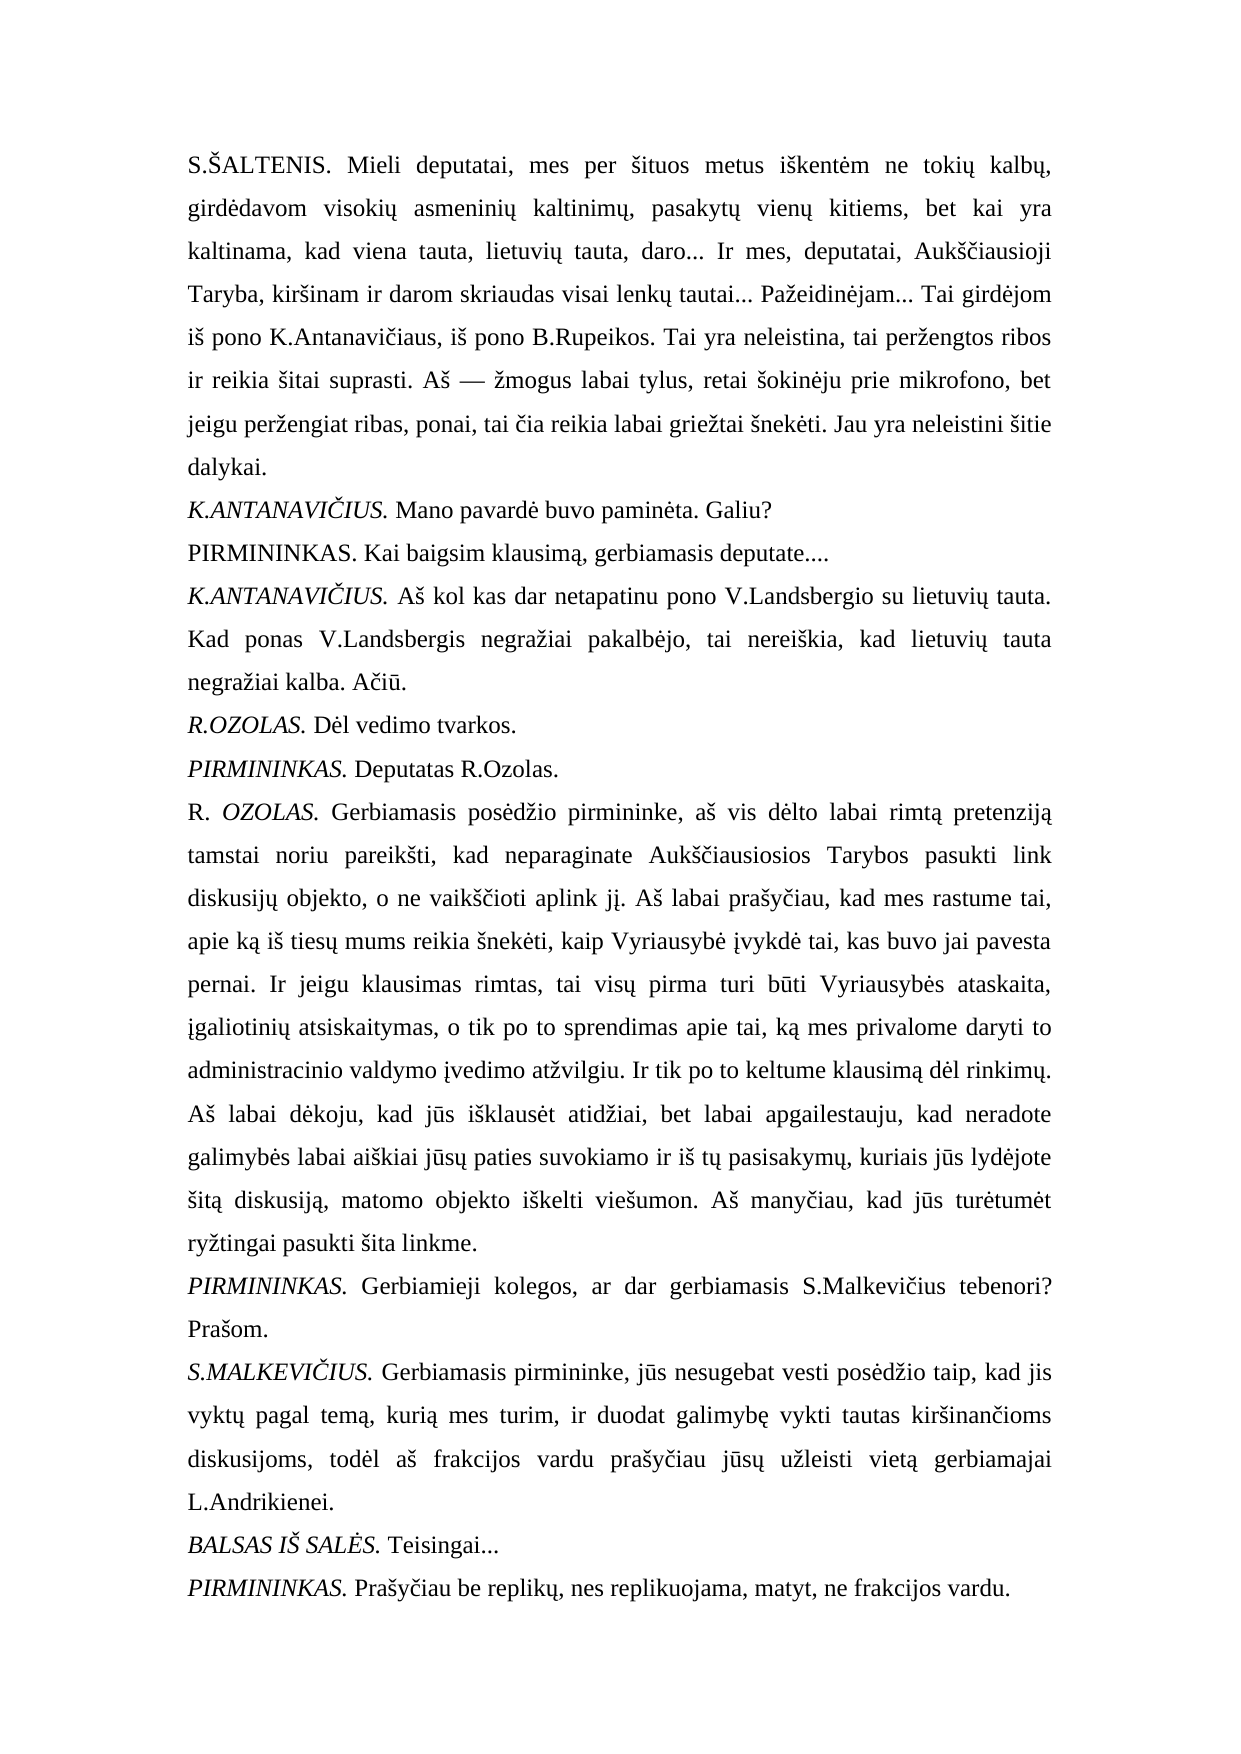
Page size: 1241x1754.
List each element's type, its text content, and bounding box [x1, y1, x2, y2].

text PIRMININKAS. Prašyčiau be replikų, nes replikuojama, matyt, ne frakcijos vardu. [187, 1573, 1053, 1602]
text S.ŠALTENIS. Mieli deputatai, mes per šituos metus iškentėm ne tokių kalbų, girdėdavom visokių asmeninių kaltinimų, pasakytų vienų kitiems, bet kai yra kaltinama, kad viena tauta, lietuvių tauta, daro... Ir mes, deputatai, Aukščiausioji Taryba, kiršinam ir darom skriaudas visai lenkų tautai... Pažeidinėjam... Tai girdėjom iš pono K.Antanavičiaus, iš pono B.Rupeikos. Tai yra neleistina, tai peržengtos ribos ir reikia šitai suprasti. Aš — žmogus labai tylus, retai šokinėju prie mikrofono, bet jeigu peržengiat ribas, ponai, tai čia reikia labai griežtai šnekėti. Jau yra neleistini šitie dalykai. [187, 150, 1053, 481]
text R. OZOLAS. Gerbiamasis posėdžio pirmininke, aš vis dėlto labai rimtą pretenziją tamstai noriu pareikšti, kad neparaginate Aukščiausiosios Tarybos pasukti link diskusijų objekto, o ne vaikščioti aplink jį. Aš labai prašyčiau, kad mes rastume tai, apie ką iš tiesų mums reikia šnekėti, kaip Vyriausybė įvykdė tai, kas buvo jai pavesta pernai. Ir jeigu klausimas rimtas, tai visų pirma turi būti Vyriausybės ataskaita, įgaliotinių atsiskaitymas, o tik po to sprendimas apie tai, ką mes privalome daryti to administracinio valdymo įvedimo atžvilgiu. Ir tik po to keltume klausimą dėl rinkimų. Aš labai dėkoju, kad jūs išklausėt atidžiai, bet labai apgailestauju, kad neradote galimybės labai aiškiai jūsų paties suvokiamo ir iš tų pasisakymų, kuriais jūs lydėjote šitą diskusiją, matomo objekto iškelti viešumon. Aš manyčiau, kad jūs turėtumėt ryžtingai pasukti šita linkme. [187, 797, 1053, 1257]
text R.OZOLAS. Dėl vedimo tvarkos. [187, 711, 1053, 739]
text K.ANTANAVIČIUS. Aš kol kas dar netapatinu pono V.Landsbergio su lietuvių tauta. Kad ponas V.Landsbergis negražiai pakalbėjo, tai nereiškia, kad lietuvių tauta negražiai kalba. Ačiū. [187, 581, 1053, 696]
text PIRMININKAS. Kai baigsim klausimą, gerbiamasis deputate.... [187, 538, 1053, 567]
text S.MALKEVIČIUS. Gerbiamasis pirmininke, jūs nesugebat vesti posėdžio taip, kad jis vyktų pagal temą, kurią mes turim, ir duodat galimybę vykti tautas kiršinančioms diskusijoms, todėl aš frakcijos vardu prašyčiau jūsų užleisti vietą gerbiamajai L.Andrikienei. [187, 1357, 1053, 1516]
text K.ANTANAVIČIUS. Mano pavardė buvo paminėta. Galiu? [187, 495, 1053, 524]
text PIRMININKAS. Gerbiamieji kolegos, ar dar gerbiamasis S.Malkevičius tebenori? Prašom. [187, 1271, 1053, 1343]
text PIRMININKAS. Deputatas R.Ozolas. [187, 754, 1053, 782]
text BALSAS IŠ SALĖS. Teisingai... [187, 1530, 1053, 1559]
